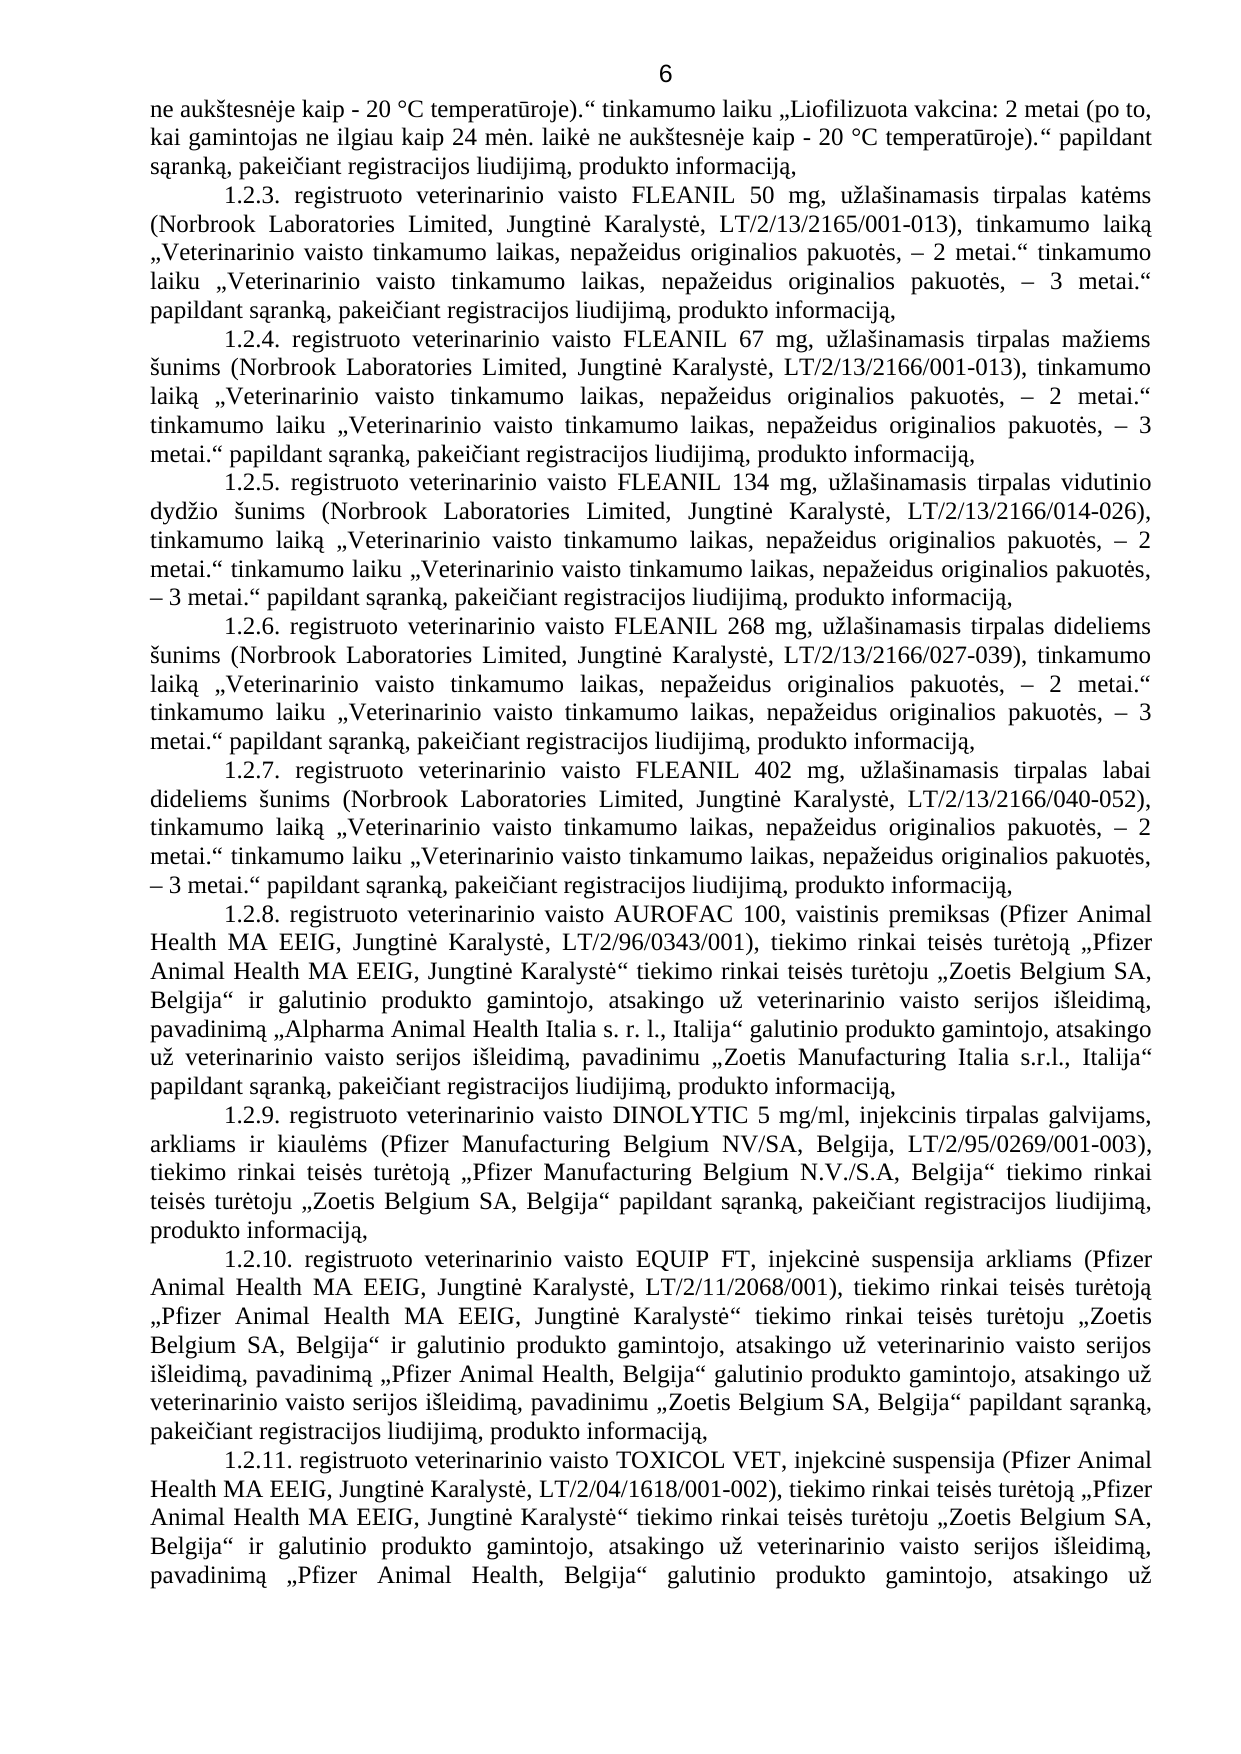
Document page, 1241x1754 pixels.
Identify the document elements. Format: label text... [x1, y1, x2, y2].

text ne aukštesnėje kaip - 20 °C temperatūroje).“ tinkamumo laiku „Liofilizuota vakcina: 2 metai (po to, kai gamintojas ne ilgiau kaip 24 mėn. laikė ne aukštesnėje kaip - 20 °C temperatūroje).“ papildant sąranką, pakeičiant registracijos liudijimą, produkto informaciją, [150, 94, 1152, 180]
text 1.2.7. registruoto veterinarinio vaisto FLEANIL 402 mg, užlašinamasis tirpalas labai dideliems šunims (Norbrook Laboratories Limited, Jungtinė Karalystė, LT/2/13/2166/040-052), tinkamumo laiką „Veterinarinio vaisto tinkamumo laikas, nepažeidus originalios pakuotės, – 2 metai.“ tinkamumo laiku „Veterinarinio vaisto tinkamumo laikas, nepažeidus originalios pakuotės, – 3 metai.“ papildant sąranką, pakeičiant registracijos liudijimą, produkto informaciją, [150, 755, 1152, 899]
text 1.2.5. registruoto veterinarinio vaisto FLEANIL 134 mg, užlašinamasis tirpalas vidutinio dydžio šunims (Norbrook Laboratories Limited, Jungtinė Karalystė, LT/2/13/2166/014-026), tinkamumo laiką „Veterinarinio vaisto tinkamumo laikas, nepažeidus originalios pakuotės, – 2 metai.“ tinkamumo laiku „Veterinarinio vaisto tinkamumo laikas, nepažeidus originalios pakuotės, – 3 metai.“ papildant sąranką, pakeičiant registracijos liudijimą, produkto informaciją, [150, 467, 1152, 611]
text 1.2.11. registruoto veterinarinio vaisto TOXICOL VET, injekcinė suspensija (Pfizer Animal Health MA EEIG, Jungtinė Karalystė, LT/2/04/1618/001-002), tiekimo rinkai teisės turėtoją „Pfizer Animal Health MA EEIG, Jungtinė Karalystė“ tiekimo rinkai teisės turėtoju „Zoetis Belgium SA, Belgija“ ir galutinio produkto gamintojo, atsakingo už veterinarinio vaisto serijos išleidimą, pavadinimą „Pfizer Animal Health, Belgija“ galutinio produkto gamintojo, atsakingo už [150, 1445, 1152, 1589]
text 1.2.8. registruoto veterinarinio vaisto AUROFAC 100, vaistinis premiksas (Pfizer Animal Health MA EEIG, Jungtinė Karalystė, LT/2/96/0343/001), tiekimo rinkai teisės turėtoją „Pfizer Animal Health MA EEIG, Jungtinė Karalystė“ tiekimo rinkai teisės turėtoju „Zoetis Belgium SA, Belgija“ ir galutinio produkto gamintojo, atsakingo už veterinarinio vaisto serijos išleidimą, pavadinimą „Alpharma Animal Health Italia s. r. l., Italija“ galutinio produkto gamintojo, atsakingo už veterinarinio vaisto serijos išleidimą, pavadinimu „Zoetis Manufacturing Italia s.r.l., Italija“ papildant sąranką, pakeičiant registracijos liudijimą, produkto informaciją, [150, 899, 1152, 1100]
text 1.2.10. registruoto veterinarinio vaisto EQUIP FT, injekcinė suspensija arkliams (Pfizer Animal Health MA EEIG, Jungtinė Karalystė, LT/2/11/2068/001), tiekimo rinkai teisės turėtoją „Pfizer Animal Health MA EEIG, Jungtinė Karalystė“ tiekimo rinkai teisės turėtoju „Zoetis Belgium SA, Belgija“ ir galutinio produkto gamintojo, atsakingo už veterinarinio vaisto serijos išleidimą, pavadinimą „Pfizer Animal Health, Belgija“ galutinio produkto gamintojo, atsakingo už veterinarinio vaisto serijos išleidimą, pavadinimu „Zoetis Belgium SA, Belgija“ papildant sąranką, pakeičiant registracijos liudijimą, produkto informaciją, [150, 1244, 1152, 1445]
text 1.2.4. registruoto veterinarinio vaisto FLEANIL 67 mg, užlašinamasis tirpalas mažiems šunims (Norbrook Laboratories Limited, Jungtinė Karalystė, LT/2/13/2166/001-013), tinkamumo laiką „Veterinarinio vaisto tinkamumo laikas, nepažeidus originalios pakuotės, – 2 metai.“ tinkamumo laiku „Veterinarinio vaisto tinkamumo laikas, nepažeidus originalios pakuotės, – 3 metai.“ papildant sąranką, pakeičiant registracijos liudijimą, produkto informaciją, [150, 324, 1152, 467]
text 1.2.9. registruoto veterinarinio vaisto DINOLYTIC 5 mg/ml, injekcinis tirpalas galvijams, arkliams ir kiaulėms (Pfizer Manufacturing Belgium NV/SA, Belgija, LT/2/95/0269/001-003), tiekimo rinkai teisės turėtoją „Pfizer Manufacturing Belgium N.V./S.A, Belgija“ tiekimo rinkai teisės turėtoju „Zoetis Belgium SA, Belgija“ papildant sąranką, pakeičiant registracijos liudijimą, produkto informaciją, [150, 1100, 1152, 1244]
text 1.2.3. registruoto veterinarinio vaisto FLEANIL 50 mg, užlašinamasis tirpalas katėms (Norbrook Laboratories Limited, Jungtinė Karalystė, LT/2/13/2165/001-013), tinkamumo laiką „Veterinarinio vaisto tinkamumo laikas, nepažeidus originalios pakuotės, – 2 metai.“ tinkamumo laiku „Veterinarinio vaisto tinkamumo laikas, nepažeidus originalios pakuotės, – 3 metai.“ papildant sąranką, pakeičiant registracijos liudijimą, produkto informaciją, [150, 180, 1152, 324]
text 1.2.6. registruoto veterinarinio vaisto FLEANIL 268 mg, užlašinamasis tirpalas dideliems šunims (Norbrook Laboratories Limited, Jungtinė Karalystė, LT/2/13/2166/027-039), tinkamumo laiką „Veterinarinio vaisto tinkamumo laikas, nepažeidus originalios pakuotės, – 2 metai.“ tinkamumo laiku „Veterinarinio vaisto tinkamumo laikas, nepažeidus originalios pakuotės, – 3 metai.“ papildant sąranką, pakeičiant registracijos liudijimą, produkto informaciją, [150, 611, 1152, 755]
